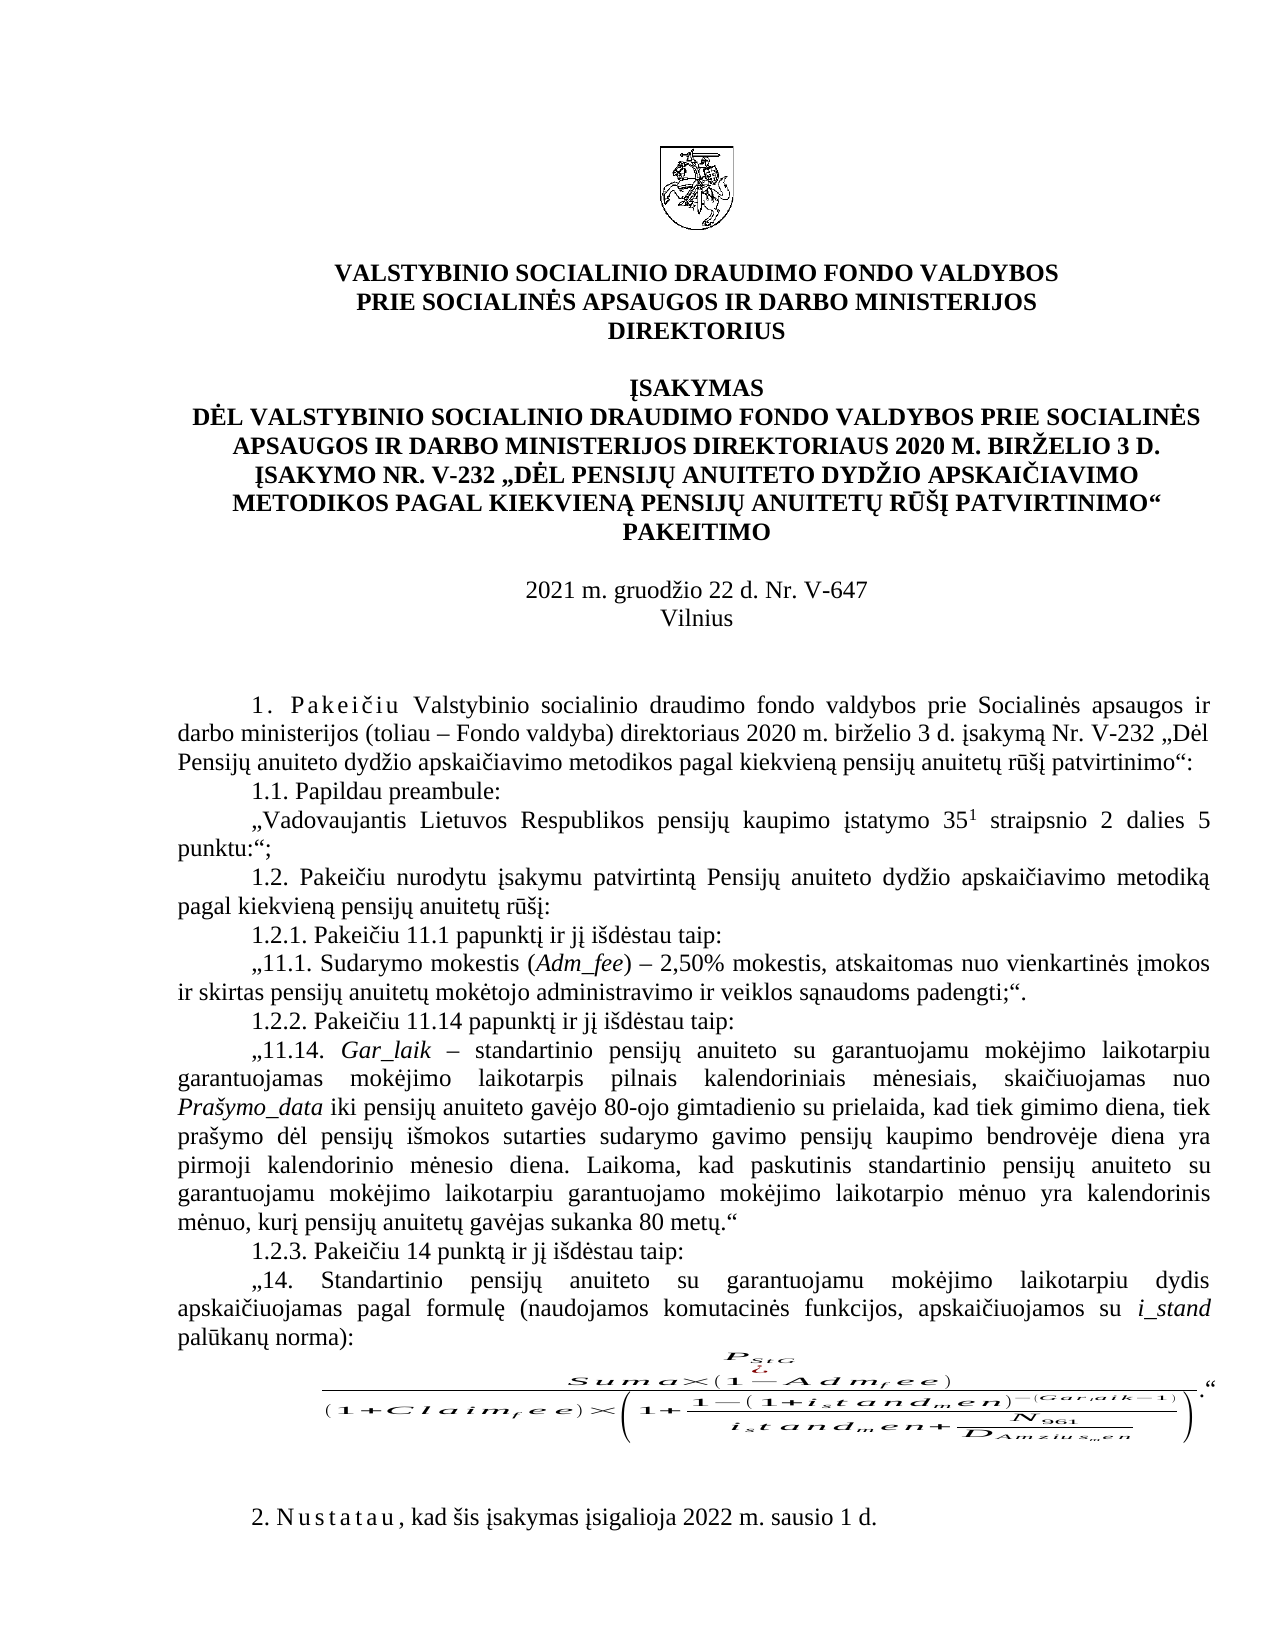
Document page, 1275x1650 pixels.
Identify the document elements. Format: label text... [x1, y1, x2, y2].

text 2021 m. gruodžio 22 d. Nr. V-647 [177, 575, 1216, 603]
text 1.1. Papildau preambule: [177, 776, 1211, 805]
text 1.2.2. Pakeičiu 11.14 papunktį ir jį išdėstau taip: [177, 1006, 1211, 1035]
text „11.14. Gar_laik – standartinio pensijų anuiteto su garantuojamu mokėjimo laikotarpiu garantuojamas mokėjimo laikotarpis pilnais kalendoriniais mėnesiais, skaičiuojamas nuo Prašymo_data iki pensijų anuiteto gavėjo 80-ojo gimtadienio su prielaida, kad tiek gimimo diena, tiek prašymo dėl pensijų išmokos sutarties sudarymo gavimo pensijų kaupimo bendrovėje diena yra pirmoji kalendorinio mėnesio diena. Laikoma, kad paskutinis standartinio pensijų anuiteto su garantuojamu mokėjimo laikotarpiu garantuojamo mokėjimo laikotarpio mėnuo yra kalendorinis mėnuo, kurį pensijų anuitetų gavėjas sukanka 80 metų.“ [177, 1035, 1211, 1236]
text DĖL VALSTYBINIO SOCIALINIO DRAUDIMO FONDO VALDYBOS PRIE SOCIALINĖS APSAUGOS IR DARBO MINISTERIJOS DIREKTORIAUS 2020 M. BIRŽELIO 3 D. ĮSAKYMO NR. V-232 „DĖL PENSIJŲ ANUITETO DYDŽIO APSKAIČIAVIMO METODIKOS PAGAL KIEKVIENĄ PENSIJŲ ANUITETŲ RŪŠĮ PATVIRTINIMO“ PAKEITIMO [177, 402, 1216, 546]
text 1.2. Pakeičiu nurodytu įsakymu patvirtintą Pensijų anuiteto dydžio apskaičiavimo metodiką pagal kiekvieną pensijų anuitetų rūšį: [177, 862, 1211, 920]
text 1.2.3. Pakeičiu 14 punktą ir jį išdėstau taip: [177, 1236, 1211, 1265]
text Vilnius [177, 603, 1216, 632]
text DIREKTORIUS [177, 316, 1216, 345]
text „11.1. Sudarymo mokestis (Adm_fee) – 2,50% mokestis, atskaitomas nuo vienkartinės įmokos ir skirtas pensijų anuitetų mokėtojo administravimo ir veiklos sąnaudoms padengti;“. [177, 948, 1211, 1006]
text 2. Nustatau, kad šis įsakymas įsigalioja 2022 m. sausio 1 d. [177, 1502, 1216, 1531]
text PRIE SOCIALINĖS APSAUGOS IR DARBO MINISTERIJOS [177, 287, 1216, 316]
text .“ [177, 1351, 1216, 1445]
text „14. Standartinio pensijų anuiteto su garantuojamu mokėjimo laikotarpiu dydis apskaičiuojamas pagal formulę (naudojamos komutacinės funkcijos, apskaičiuojamos su i_stand palūkanų norma): [177, 1265, 1211, 1351]
text VALSTYBINIO SOCIALINIO DRAUDIMO FONDO VALDYBOS [177, 258, 1216, 287]
text „Vadovaujantis Lietuvos Respublikos pensijų kaupimo įstatymo 351 straipsnio 2 dalies 5 punktu:“; [177, 805, 1211, 862]
text 1.2.1. Pakeičiu 11.1 papunktį ir jį išdėstau taip: [177, 920, 1211, 948]
text ĮSAKYMAS [177, 373, 1216, 402]
text 1. Pakeičiu Valstybinio socialinio draudimo fondo valdybos prie Socialinės apsaugos ir darbo ministerijos (toliau – Fondo valdyba) direktoriaus 2020 m. birželio 3 d. įsakymą Nr. V-232 „Dėl Pensijų anuiteto dydžio apskaičiavimo metodikos pagal kiekvieną pensijų anuitetų rūšį patvirtinimo“: [177, 690, 1211, 776]
